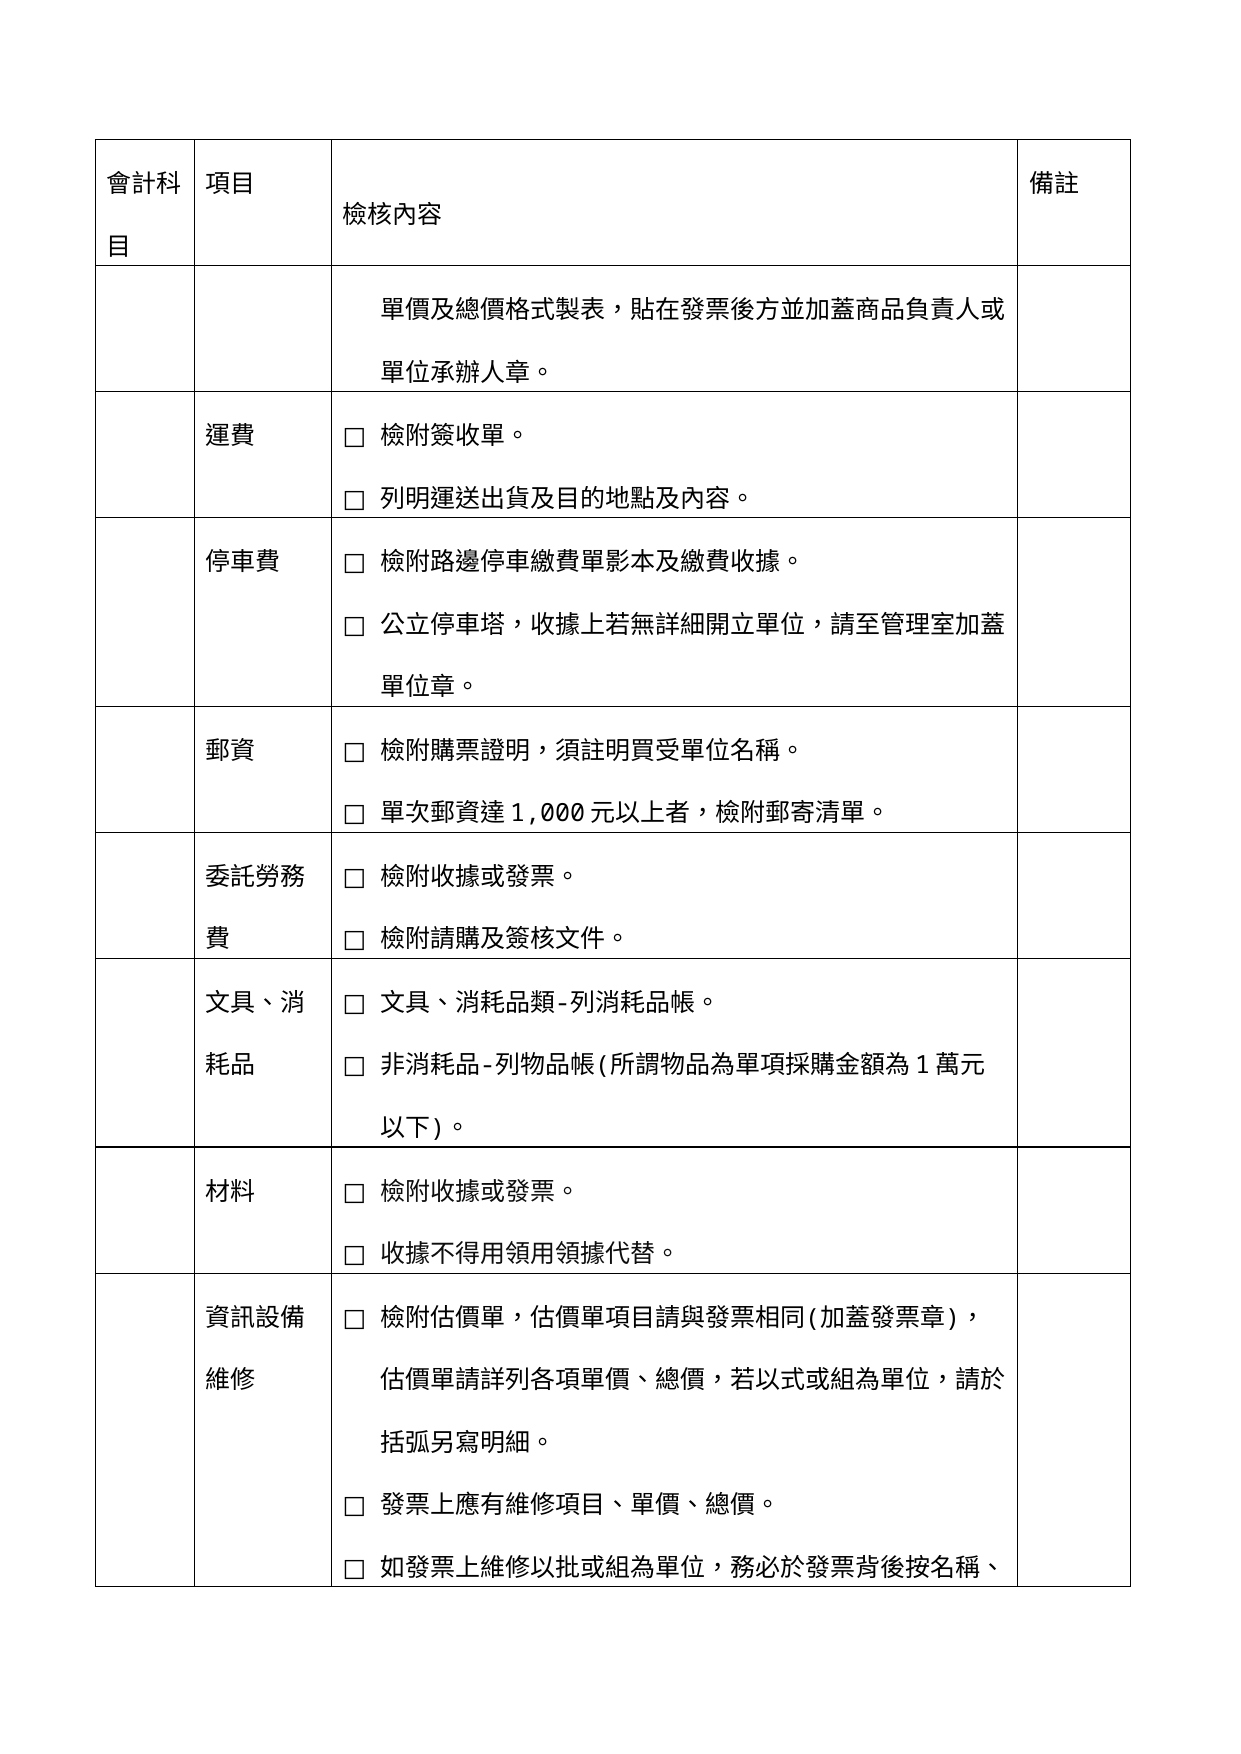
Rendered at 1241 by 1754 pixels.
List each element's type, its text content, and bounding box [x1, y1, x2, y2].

table_cell 委託勞務費 [195, 833, 331, 958]
table_cell [1018, 392, 1130, 517]
table_cell 檢附購票證明，須註明買受單位名稱。 單次郵資達1,000元以上者，檢附郵寄清單。 [332, 707, 1017, 832]
table_cell [96, 959, 194, 1146]
table_cell 停車費 [195, 518, 331, 706]
table_cell [1018, 266, 1130, 391]
table_cell 運費 [195, 392, 331, 517]
table_cell 檢附估價單，估價單項目請與發票相同(加蓋發票章)，估價單請詳列各項單價、總價，若以式或組為單位，請於括弧另寫明細。 發票上應有維修項目、單價、總價。 如發票上維修以批或組為單位，務必於發票背後按名稱、 [332, 1274, 1017, 1586]
table_cell [1018, 1148, 1130, 1272]
table_cell 檢附收據或發票。 檢附請購及簽核文件。 [332, 833, 1017, 958]
table_cell [1018, 1274, 1130, 1586]
table_cell [1018, 833, 1130, 958]
table_cell [195, 266, 331, 391]
table_cell 單價及總價格式製表，貼在發票後方並加蓋商品負責人或單位承辦人章。 [332, 266, 1017, 391]
table_cell 郵資 [195, 707, 331, 832]
table_cell [96, 518, 194, 706]
table_cell 文具、消耗品類-列消耗品帳。 非消耗品-列物品帳(所謂物品為單項採購金額為1萬元以下)。 [332, 959, 1017, 1146]
table_cell [96, 1274, 194, 1586]
table_cell 資訊設備維修 [195, 1274, 331, 1586]
table_cell [96, 392, 194, 517]
table_cell [96, 266, 194, 391]
table_cell [96, 1148, 194, 1272]
table_cell 檢附路邊停車繳費單影本及繳費收據。 公立停車塔，收據上若無詳細開立單位，請至管理室加蓋單位章。 [332, 518, 1017, 706]
table_cell 文具、消耗品 [195, 959, 331, 1146]
table_cell [1018, 707, 1130, 832]
table_cell [96, 833, 194, 958]
table_cell [96, 707, 194, 832]
table_header 會計科目 [96, 140, 194, 265]
table_header 備註 [1018, 140, 1130, 265]
table_cell [1018, 518, 1130, 706]
table_cell 材料 [195, 1148, 331, 1272]
table_cell 檢附收據或發票。 收據不得用領用領據代替。 [332, 1148, 1017, 1272]
table_cell [1018, 959, 1130, 1146]
table_header 檢核內容 [332, 140, 1017, 265]
table_header 項目 [195, 140, 331, 265]
table_cell 檢附簽收單。 列明運送出貨及目的地點及內容。 [332, 392, 1017, 517]
